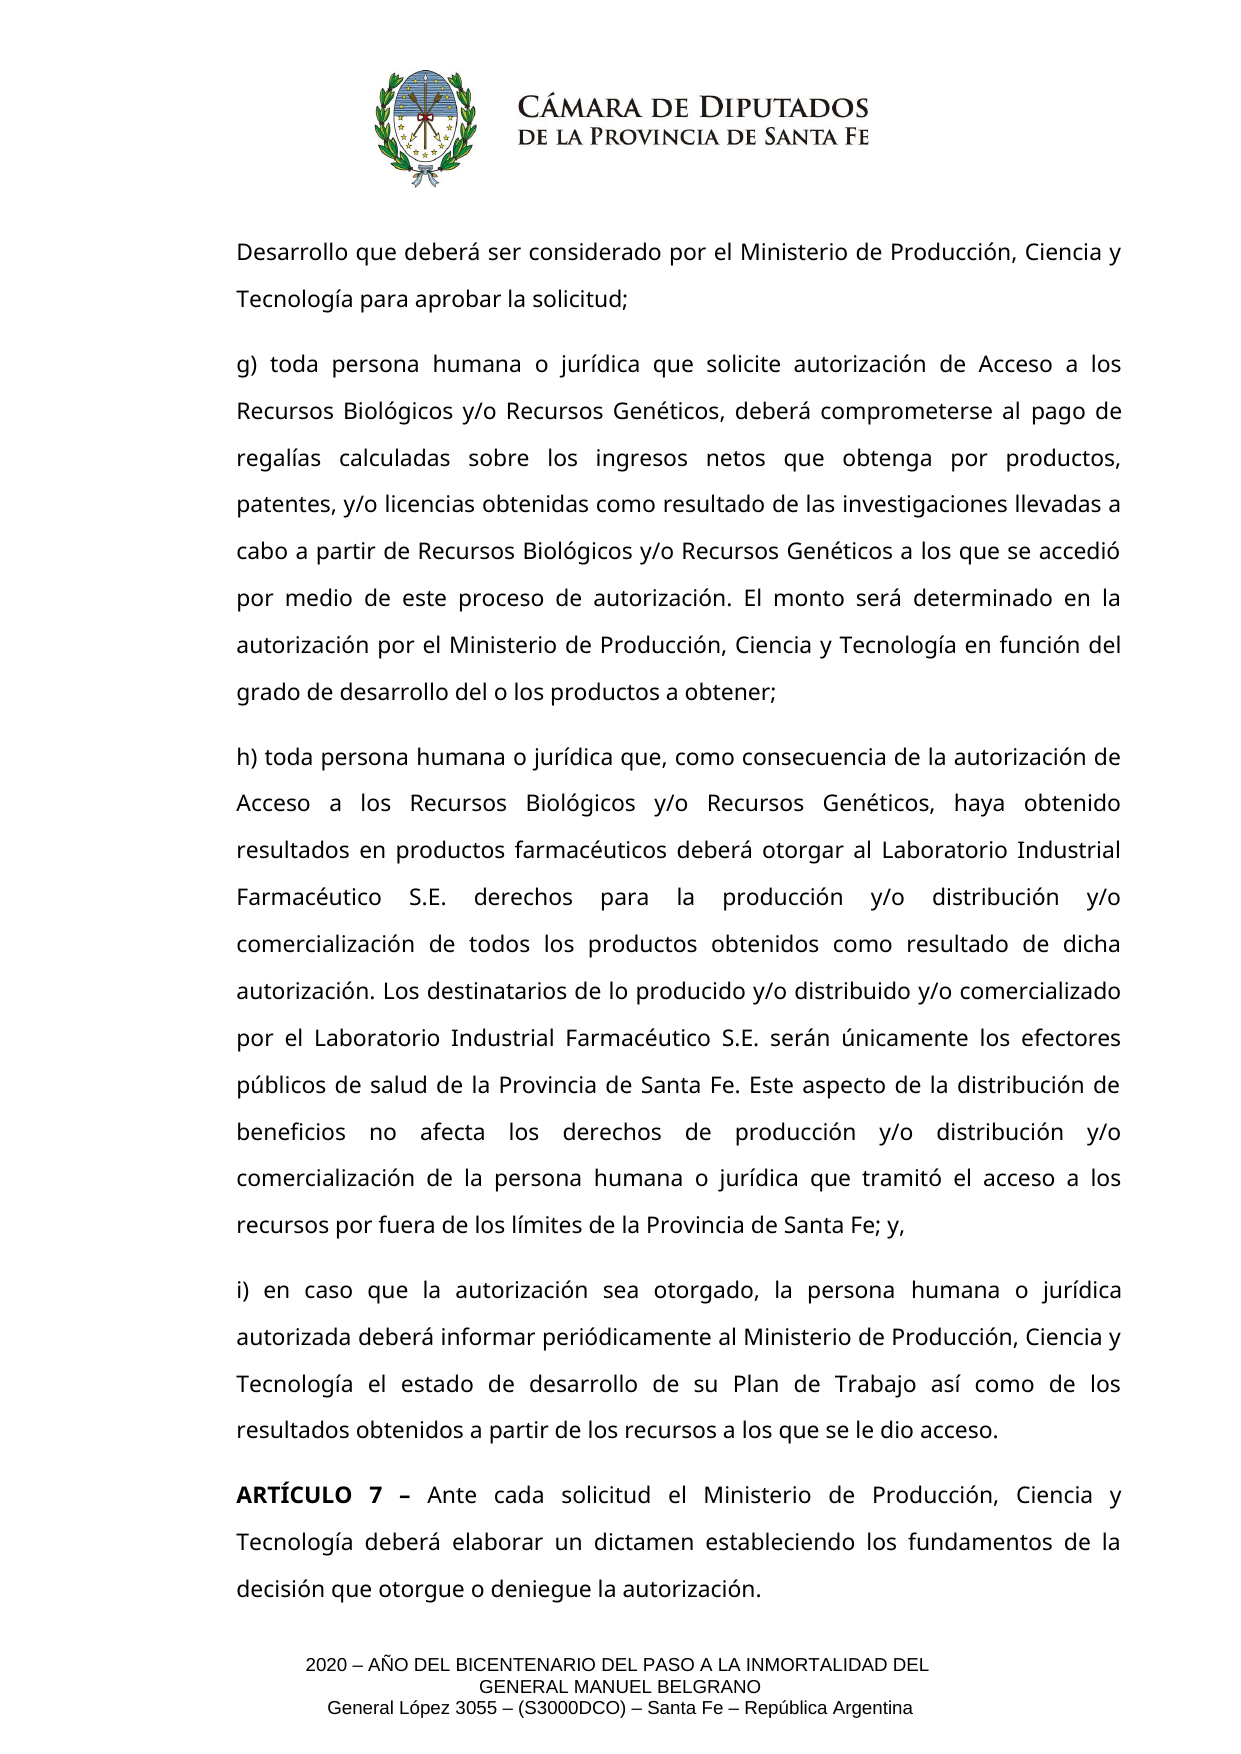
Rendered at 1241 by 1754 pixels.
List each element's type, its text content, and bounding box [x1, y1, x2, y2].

text i) en caso que la autorización sea otorgado, la persona humana o jurídica autorizada deberá informar periódicamente al Ministerio de Producción, Ciencia y Tecnología el estado de desarrollo de su Plan de Trabajo así como de los resultados obtenidos a partir de los recursos a los que se le dio acceso. [236, 1274, 1122, 1446]
text h) toda persona humana o jurídica que, como consecuencia de la autorización de Acceso a los Recursos Biológicos y/o Recursos Genéticos, haya obtenido resultados en productos farmacéuticos deberá otorgar al Laboratorio Industrial Farmacéutico S.E. derechos para la producción y/o distribución y/o comercialización de todos los productos obtenidos como resultado de dicha autorización. Los destinatarios de lo producido y/o distribuido y/o comercializado por el Laboratorio Industrial Farmacéutico S.E. serán únicamente los efectores públicos de salud de la Provincia de Santa Fe. Este aspecto de la distribución de beneficios no afecta los derechos de producción y/o distribución y/o comercialización de la persona humana o jurídica que tramitó el acceso a los recursos por fuera de los límites de la Provincia de Santa Fe; y, [236, 740, 1122, 1240]
text Desarrollo que deberá ser considerado por el Ministerio de Producción, Ciencia y Tecnología para aprobar la solicitud; [236, 236, 1122, 314]
text ARTÍCULO 7 – Ante cada solicitud el Ministerio de Producción, Ciencia y Tecnología deberá elaborar un dictamen estableciendo los fundamentos de la decisión que otorgue o deniegue la autorización. [236, 1479, 1122, 1604]
text g) toda persona humana o jurídica que solicite autorización de Acceso a los Recursos Biológicos y/o Recursos Genéticos, deberá comprometerse al pago de regalías calculadas sobre los ingresos netos que obtenga por productos, patentes, y/o licencias obtenidas como resultado de las investigaciones llevadas a cabo a partir de Recursos Biológicos y/o Recursos Genéticos a los que se accedió por medio de este proceso de autorización. El monto será determinado en la autorización por el Ministerio de Producción, Ciencia y Tecnología en función del grado de desarrollo del o los productos a obtener; [236, 348, 1122, 707]
picture [374, 70, 869, 192]
